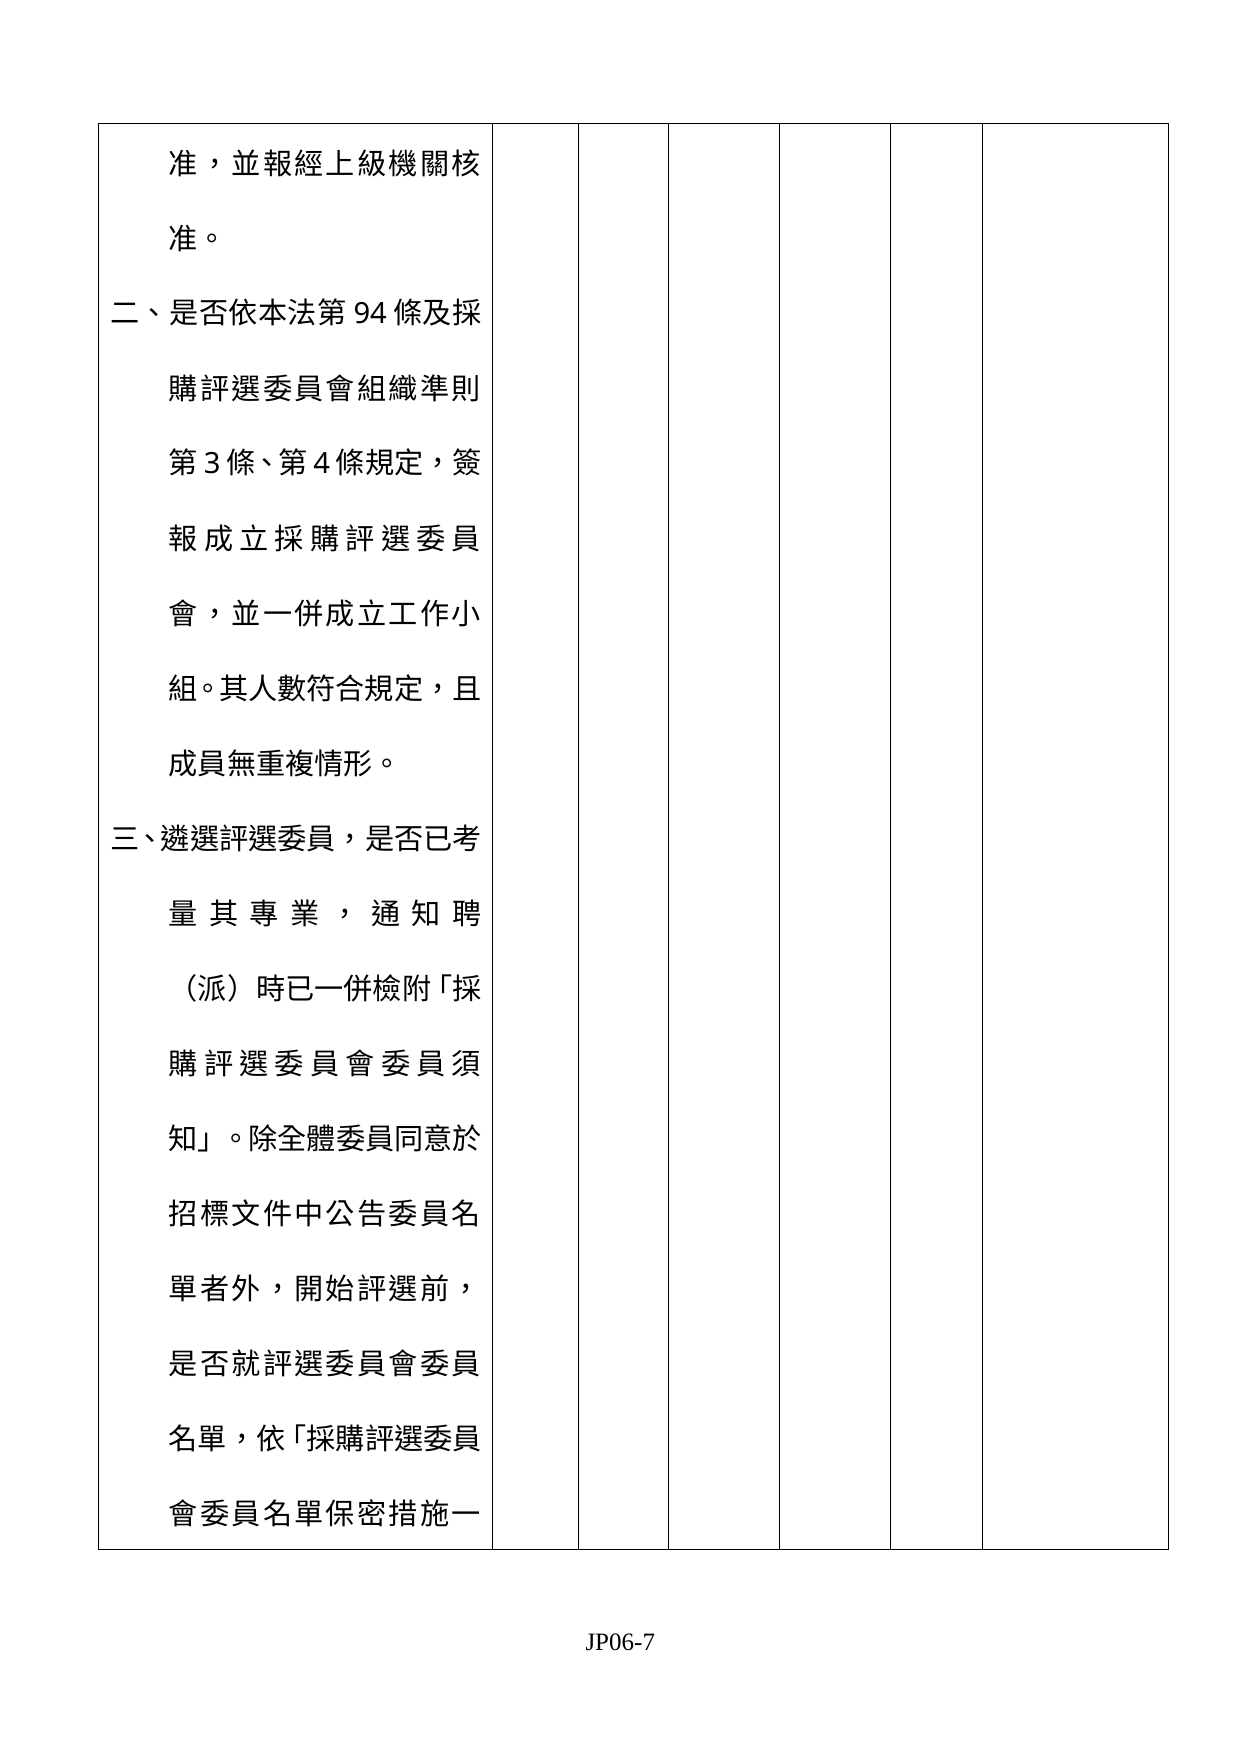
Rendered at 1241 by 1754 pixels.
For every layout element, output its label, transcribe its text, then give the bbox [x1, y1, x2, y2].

table_cell [669, 124, 779, 1549]
table_cell [579, 124, 668, 1549]
table_cell 准，並報經上級機關核准。 二、是否依本法第94條及採購評選委員會組織準則第3條、第4條規定，簽報成立採購評選委員會，並一併成立工作小組。其人數符合規定，且成員無重複情形。 三、遴選評選委員，是否已考量其專業，通知聘（派）時已一併檢附「採購評選委員會委員須知」。除全體委員同意於招標文件中公告委員名單者外，開始評選前，是否就評選委員會委員名單，依「採購評選委員會委員名單保密措施一 [99, 124, 492, 1549]
table_cell [780, 124, 890, 1549]
table_cell [493, 124, 578, 1549]
table_cell [891, 124, 982, 1549]
table_cell [983, 124, 1168, 1549]
